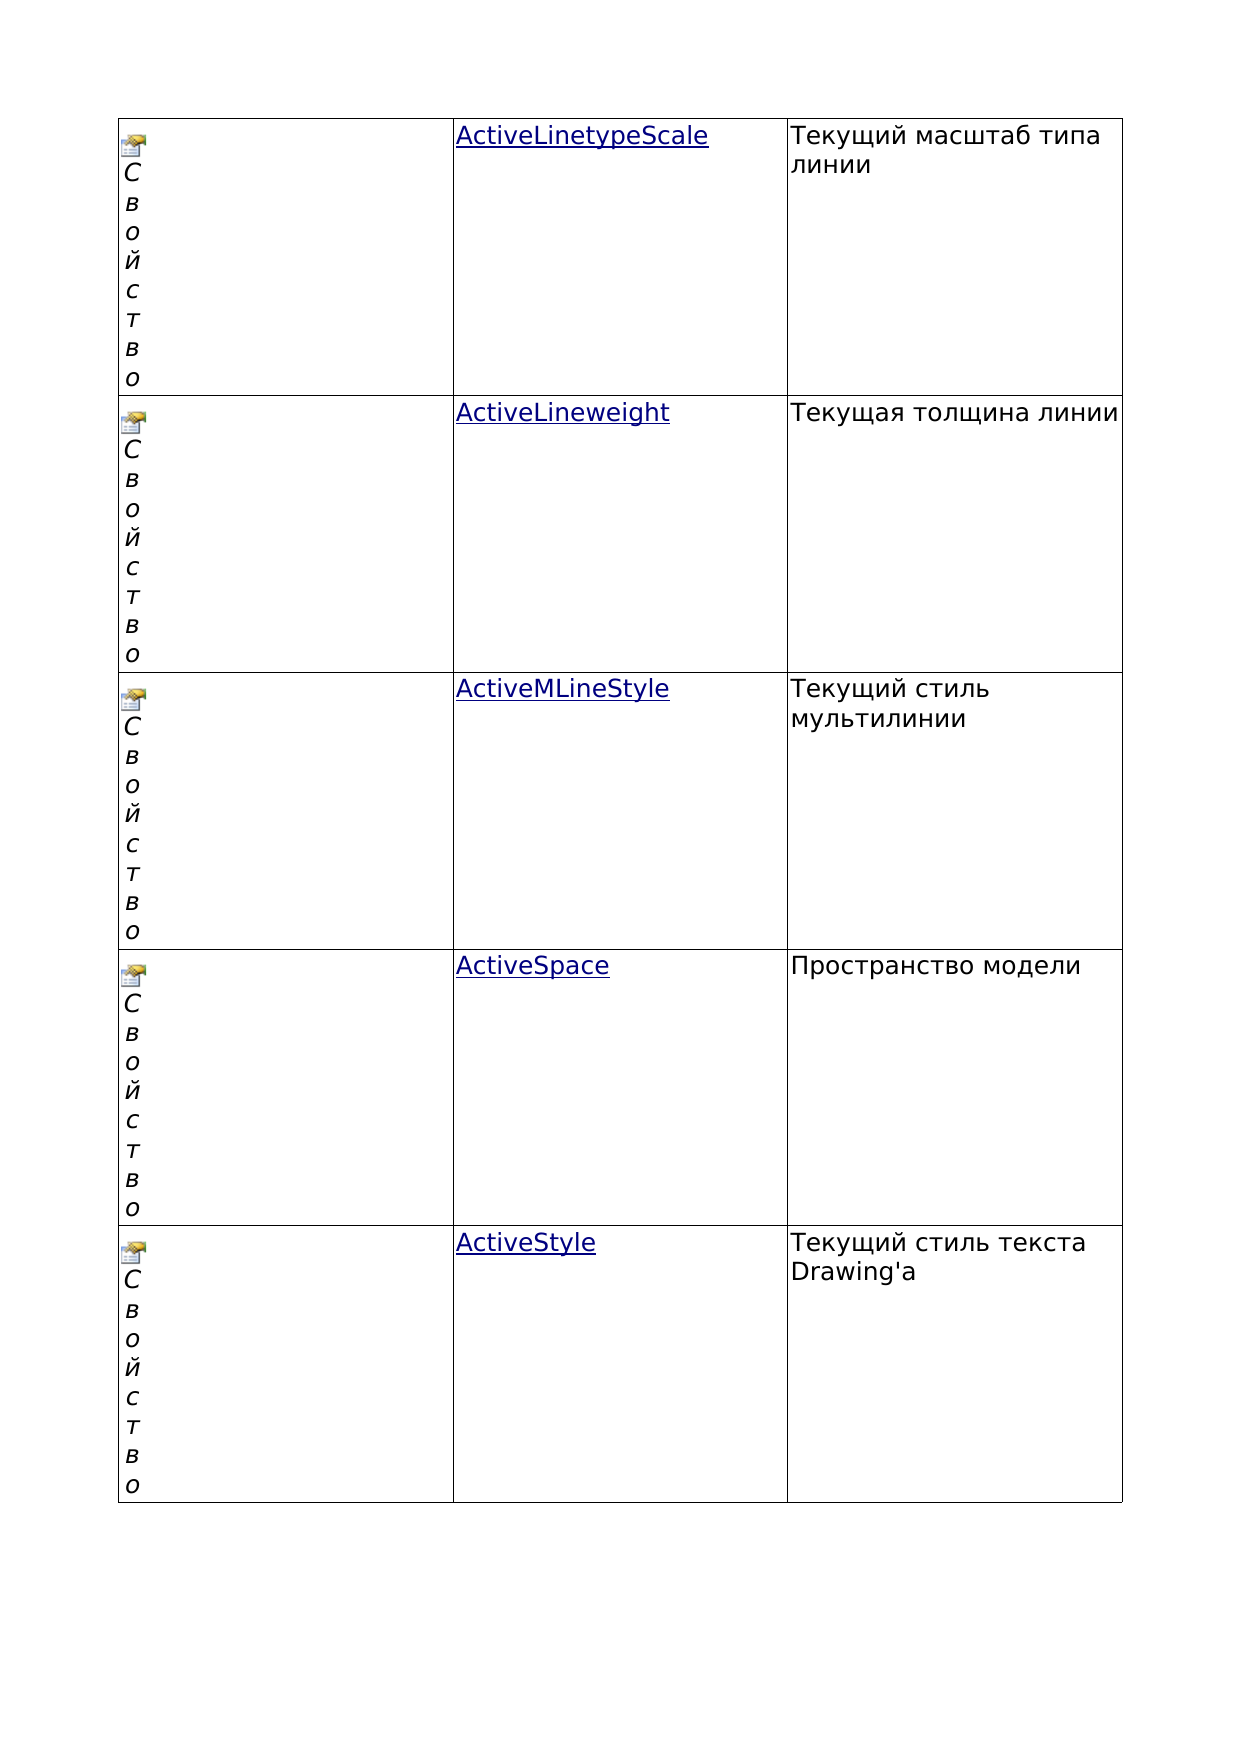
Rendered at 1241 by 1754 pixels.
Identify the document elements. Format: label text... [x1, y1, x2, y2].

picture [121, 1240, 147, 1266]
table_cell Пространство модели [788, 950, 1122, 1225]
table_cell [119, 119, 453, 395]
table_cell Текущая толщина линии [788, 396, 1122, 672]
table_cell ActiveLinetypeScale [454, 119, 787, 395]
table_cell [119, 950, 453, 1225]
picture [121, 687, 147, 713]
table_cell Текущий масштаб типа линии [788, 119, 1122, 395]
table_cell ActiveStyle [454, 1226, 787, 1502]
picture [121, 410, 147, 436]
table_cell ActiveMLineStyle [454, 673, 787, 948]
table_cell ActiveSpace [454, 950, 787, 1225]
table_cell Текущий стиль мультилинии [788, 673, 1122, 948]
picture [121, 963, 147, 989]
picture [121, 133, 147, 159]
table_cell [119, 396, 453, 672]
table_cell [119, 1226, 453, 1502]
table_cell Текущий стиль текста Drawing'а [788, 1226, 1122, 1502]
table_cell ActiveLineweight [454, 396, 787, 672]
table_cell [119, 673, 453, 948]
